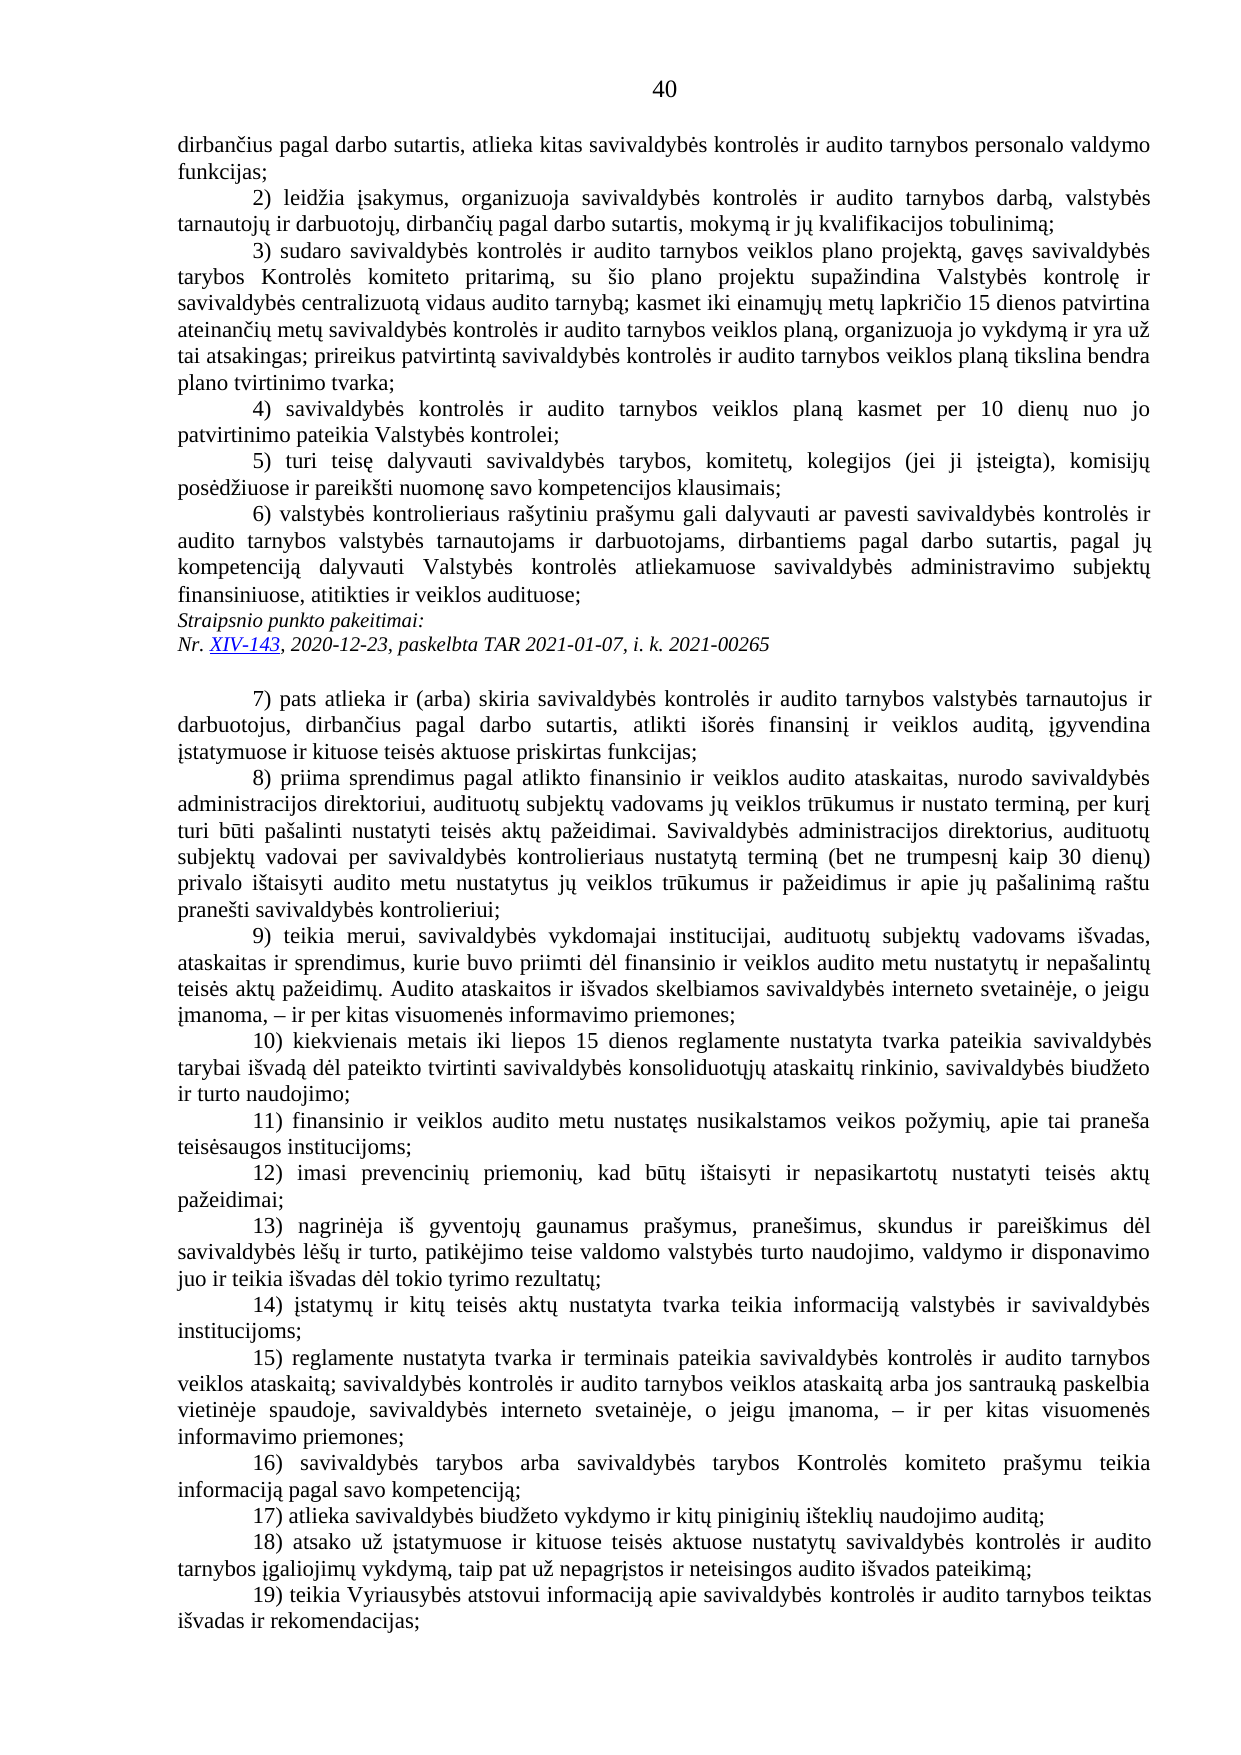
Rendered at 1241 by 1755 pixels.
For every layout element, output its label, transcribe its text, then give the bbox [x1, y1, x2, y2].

text 10) kiekvienais metais iki liepos 15 dienos reglamente nustatyta tvarka pateikia savivaldybės tarybai išvadą dėl pateikto tvirtinti savivaldybės konsoliduotųjų ataskaitų rinkinio, savivaldybės biudžeto ir turto naudojimo; [177, 1028, 1152, 1107]
text 17) atlieka savivaldybės biudžeto vykdymo ir kitų piniginių išteklių naudojimo auditą; [177, 1502, 1152, 1528]
text 14) įstatymų ir kitų teisės aktų nustatyta tvarka teikia informaciją valstybės ir savivaldybės institucijoms; [177, 1291, 1152, 1344]
text 12) imasi prevencinių priemonių, kad būtų ištaisyti ir nepasikartotų nustatyti teisės aktų pažeidimai; [177, 1159, 1152, 1212]
text 9) teikia merui, savivaldybės vykdomajai institucijai, audituotų subjektų vadovams išvadas, ataskaitas ir sprendimus, kurie buvo priimti dėl finansinio ir veiklos audito metu nustatytų ir nepašalintų teisės aktų pažeidimų. Audito ataskaitos ir išvados skelbiamos savivaldybės interneto svetainėje, o jeigu įmanoma, – ir per kitas visuomenės informavimo priemones; [177, 922, 1152, 1028]
text 7) pats atlieka ir (arba) skiria savivaldybės kontrolės ir audito tarnybos valstybės tarnautojus ir darbuotojus, dirbančius pagal darbo sutartis, atlikti išorės finansinį ir veiklos auditą, įgyvendina įstatymuose ir kituose teisės aktuose priskirtas funkcijas; [177, 685, 1152, 764]
text 18) atsako už įstatymuose ir kituose teisės aktuose nustatytų savivaldybės kontrolės ir audito tarnybos įgaliojimų vykdymą, taip pat už nepagrįstos ir neteisingos audito išvados pateikimą; [177, 1528, 1152, 1581]
text 15) reglamente nustatyta tvarka ir terminais pateikia savivaldybės kontrolės ir audito tarnybos veiklos ataskaitą; savivaldybės kontrolės ir audito tarnybos veiklos ataskaitą arba jos santrauką paskelbia vietinėje spaudoje, savivaldybės interneto svetainėje, o jeigu įmanoma, – ir per kitas visuomenės informavimo priemones; [177, 1344, 1152, 1449]
text dirbančius pagal darbo sutartis, atlieka kitas savivaldybės kontrolės ir audito tarnybos personalo valdymo funkcijas; [177, 131, 1152, 184]
text Nr. XIV-143, 2020-12-23, paskelbta TAR 2021-01-07, i. k. 2021-00265 [177, 632, 1152, 656]
text 19) teikia Vyriausybės atstovui informaciją apie savivaldybės kontrolės ir audito tarnybos teiktas išvadas ir rekomendacijas; [177, 1581, 1152, 1634]
text 2) leidžia įsakymus, organizuoja savivaldybės kontrolės ir audito tarnybos darbą, valstybės tarnautojų ir darbuotojų, dirbančių pagal darbo sutartis, mokymą ir jų kvalifikacijos tobulinimą; [177, 184, 1152, 237]
text 3) sudaro savivaldybės kontrolės ir audito tarnybos veiklos plano projektą, gavęs savivaldybės tarybos Kontrolės komiteto pritarimą, su šio plano projektu supažindina Valstybės kontrolę ir savivaldybės centralizuotą vidaus audito tarnybą; kasmet iki einamųjų metų lapkričio 15 dienos patvirtina ateinančių metų savivaldybės kontrolės ir audito tarnybos veiklos planą, organizuoja jo vykdymą ir yra už tai atsakingas; prireikus patvirtintą savivaldybės kontrolės ir audito tarnybos veiklos planą tikslina bendra plano tvirtinimo tvarka; [177, 237, 1152, 395]
text 4) savivaldybės kontrolės ir audito tarnybos veiklos planą kasmet per 10 dienų nuo jo patvirtinimo pateikia Valstybės kontrolei; [177, 395, 1152, 448]
text 11) finansinio ir veiklos audito metu nustatęs nusikalstamos veikos požymių, apie tai praneša teisėsaugos institucijoms; [177, 1107, 1152, 1159]
text 16) savivaldybės tarybos arba savivaldybės tarybos Kontrolės komiteto prašymu teikia informaciją pagal savo kompetenciją; [177, 1449, 1152, 1502]
text Straipsnio punkto pakeitimai: [177, 608, 1152, 632]
text 6) valstybės kontrolieriaus rašytiniu prašymu gali dalyvauti ar pavesti savivaldybės kontrolės ir audito tarnybos valstybės tarnautojams ir darbuotojams, dirbantiems pagal darbo sutartis, pagal jų kompetenciją dalyvauti Valstybės kontrolės atliekamuose savivaldybės administravimo subjektų finansiniuose, atitikties ir veiklos audituose; [177, 500, 1152, 608]
text 8) priima sprendimus pagal atlikto finansinio ir veiklos audito ataskaitas, nurodo savivaldybės administracijos direktoriui, audituotų subjektų vadovams jų veiklos trūkumus ir nustato terminą, per kurį turi būti pašalinti nustatyti teisės aktų pažeidimai. Savivaldybės administracijos direktorius, audituotų subjektų vadovai per savivaldybės kontrolieriaus nustatytą terminą (bet ne trumpesnį kaip 30 dienų) privalo ištaisyti audito metu nustatytus jų veiklos trūkumus ir pažeidimus ir apie jų pašalinimą raštu pranešti savivaldybės kontrolieriui; [177, 764, 1152, 922]
text 5) turi teisę dalyvauti savivaldybės tarybos, komitetų, kolegijos (jei ji įsteigta), komisijų posėdžiuose ir pareikšti nuomonę savo kompetencijos klausimais; [177, 448, 1152, 500]
text 13) nagrinėja iš gyventojų gaunamus prašymus, pranešimus, skundus ir pareiškimus dėl savivaldybės lėšų ir turto, patikėjimo teise valdomo valstybės turto naudojimo, valdymo ir disponavimo juo ir teikia išvadas dėl tokio tyrimo rezultatų; [177, 1212, 1152, 1291]
